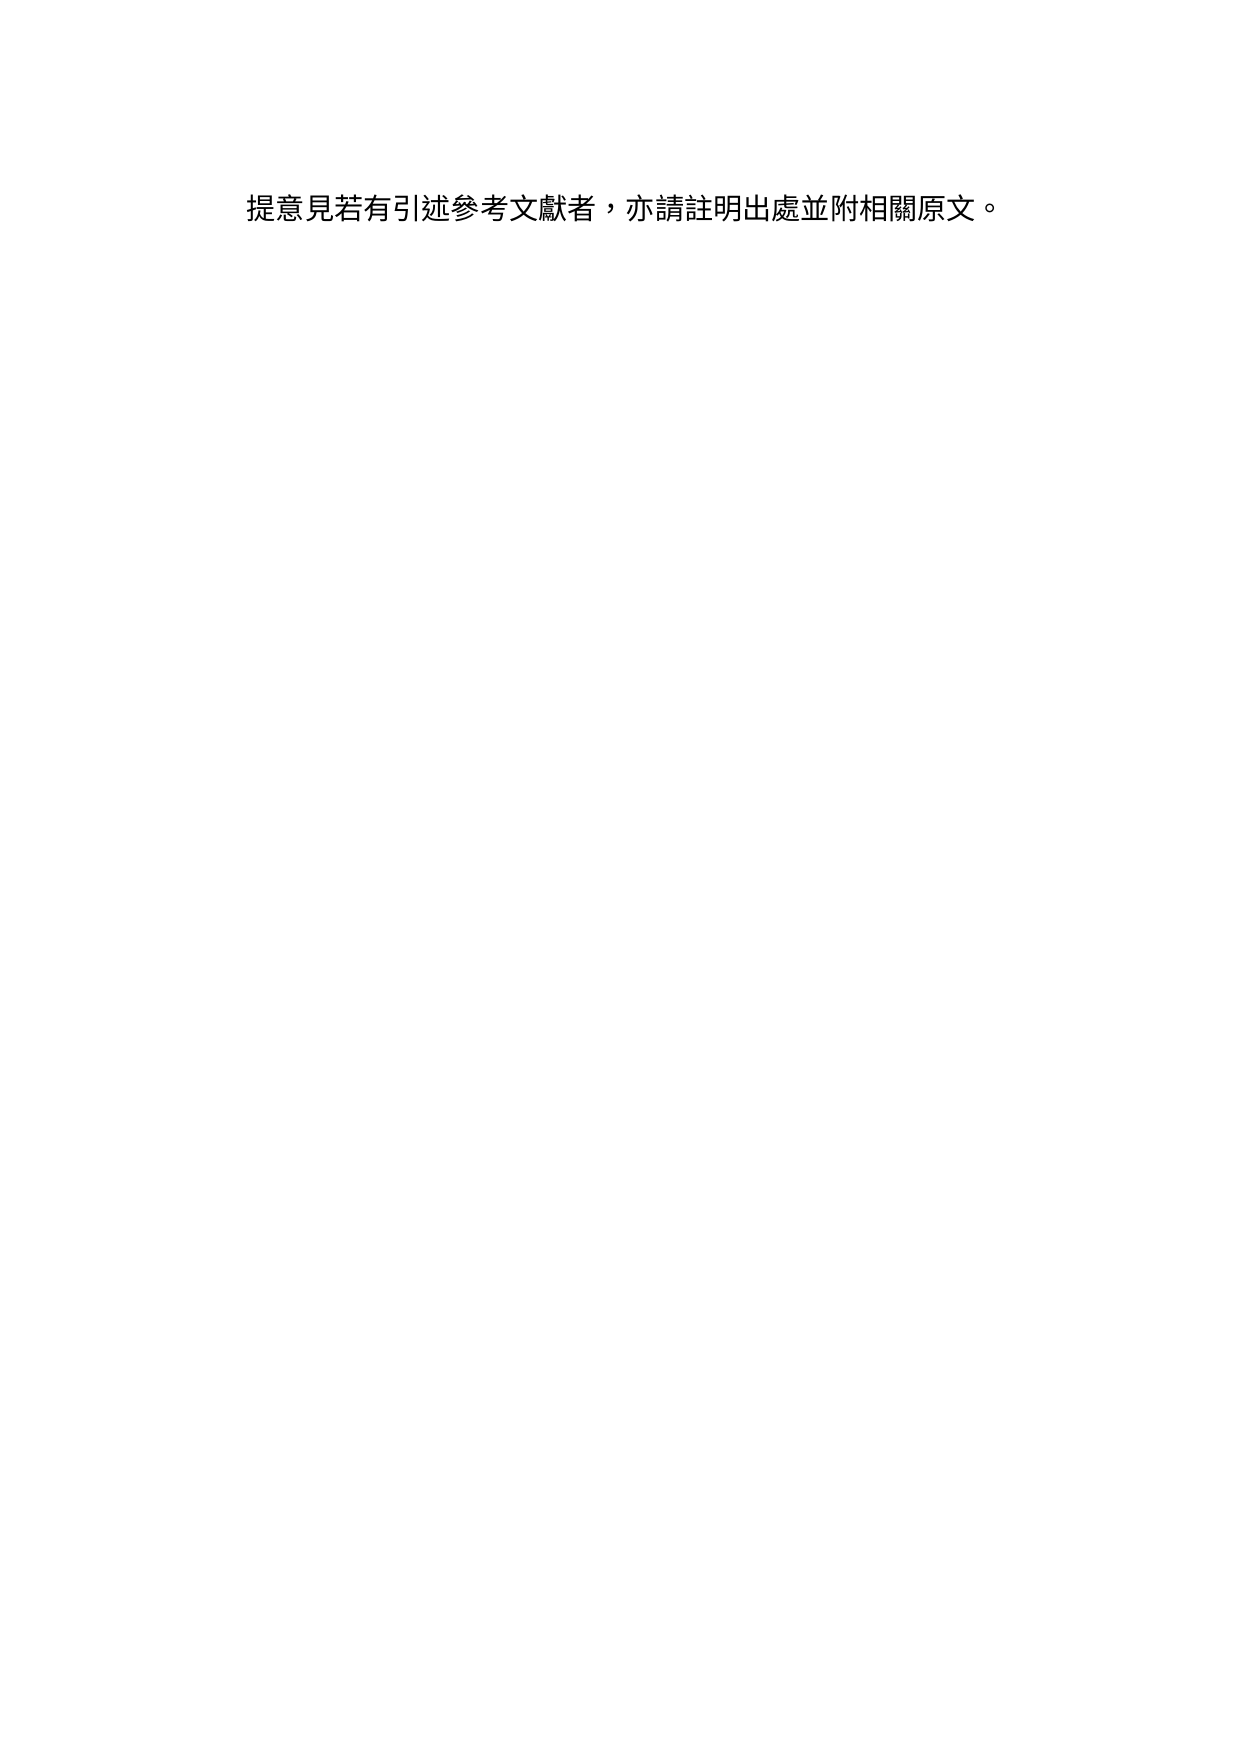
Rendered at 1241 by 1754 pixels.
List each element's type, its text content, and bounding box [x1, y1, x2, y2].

text 提意見若有引述參考文獻者，亦請註明出處並附相關原文。 [187, 165, 1053, 227]
